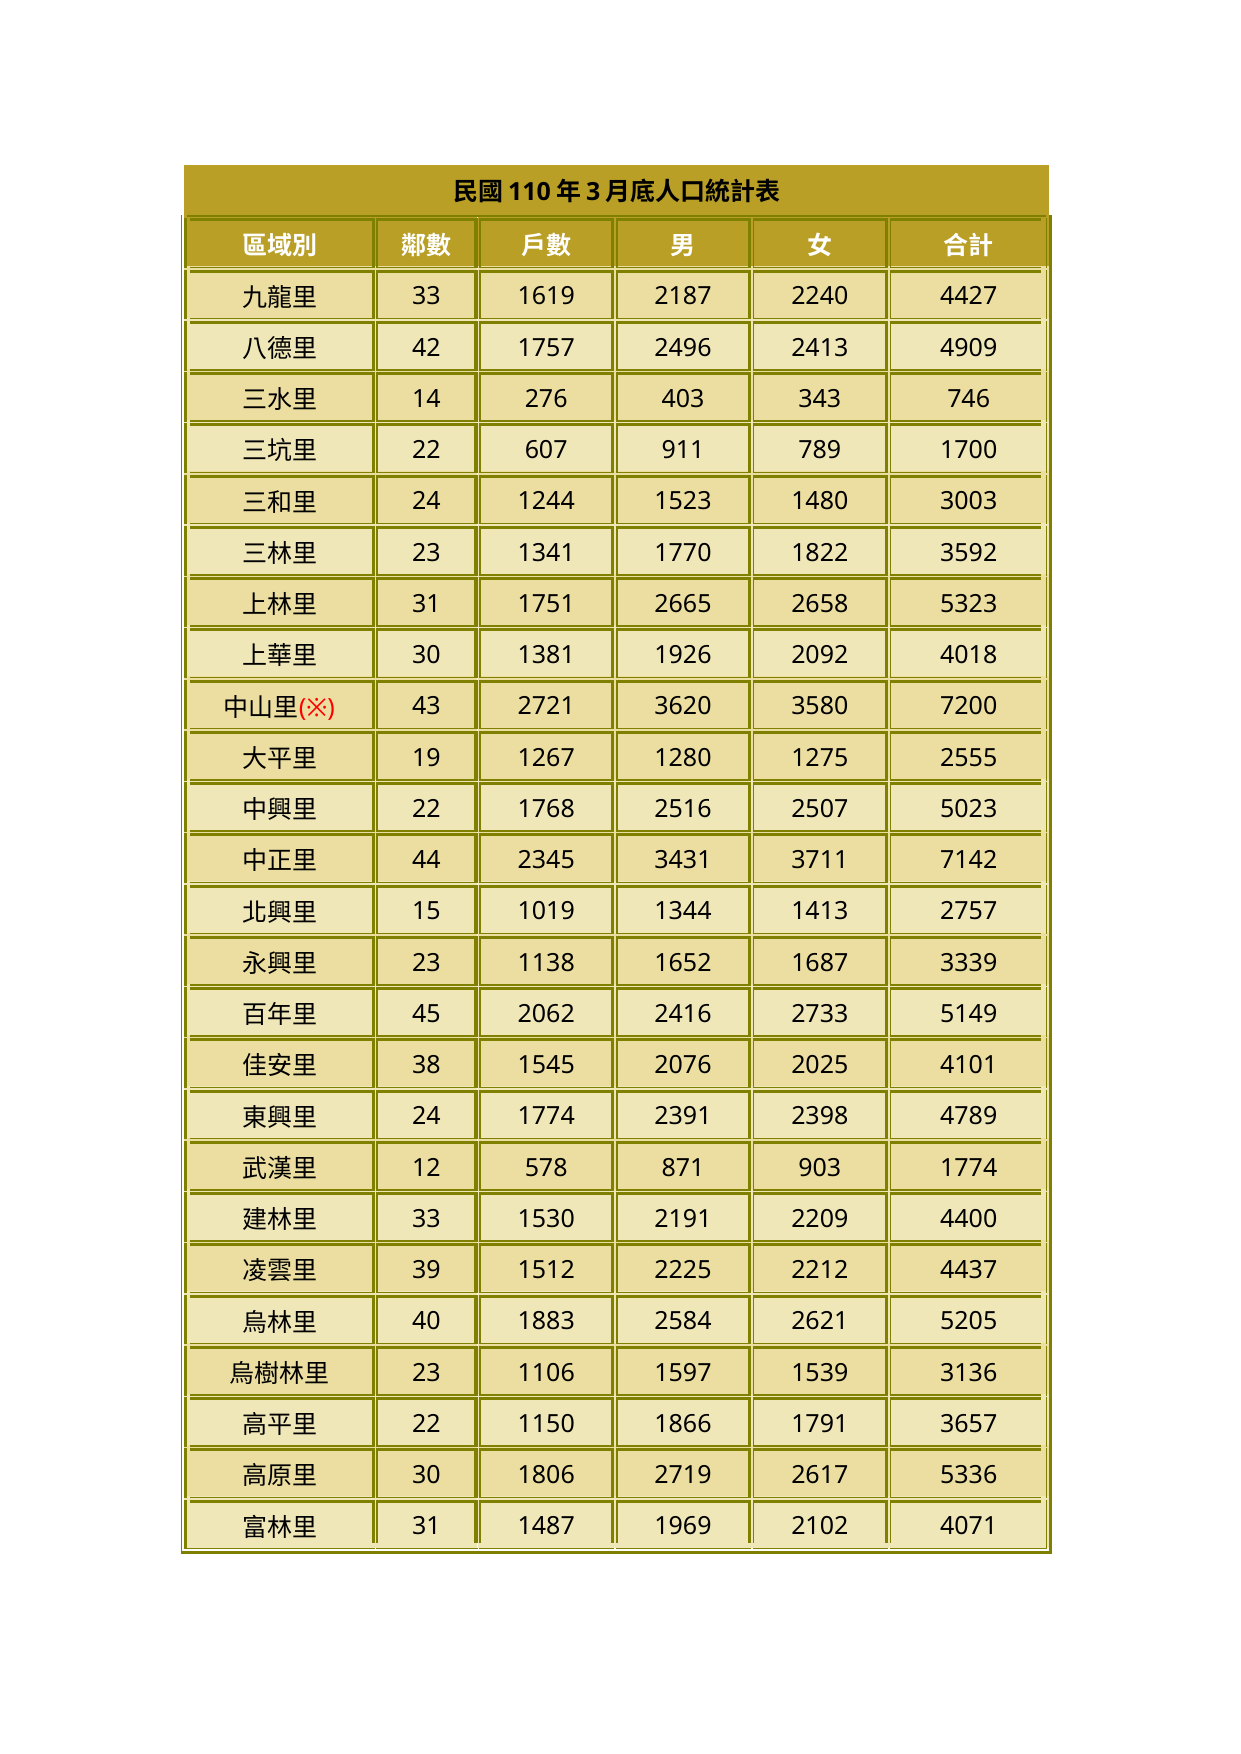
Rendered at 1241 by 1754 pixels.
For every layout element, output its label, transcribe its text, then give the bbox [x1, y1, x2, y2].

table_cell 區域別 [184, 215, 375, 266]
table_cell 1512 [481, 1246, 611, 1291]
table_cell 三林里 [184, 523, 375, 574]
table_cell 7142 [888, 830, 1049, 881]
table_cell 44 [378, 836, 474, 881]
table_cell 永興里 [184, 933, 375, 984]
table_cell 高原里 [184, 1445, 375, 1496]
table_cell 3003 [888, 471, 1049, 523]
table_cell 38 [378, 1041, 474, 1086]
table_cell 中正里 [184, 830, 375, 881]
table_cell 3431 [618, 836, 748, 881]
table_cell 1413 [754, 888, 885, 933]
table_cell 3136 [888, 1343, 1049, 1394]
table_cell 30 [378, 631, 474, 676]
table_cell 2621 [754, 1298, 885, 1343]
table_cell 三坑里 [184, 420, 375, 471]
table_cell 百年里 [184, 984, 375, 1035]
table_cell 1019 [481, 888, 611, 933]
table_cell 2209 [754, 1195, 885, 1240]
table_cell 343 [754, 375, 885, 420]
table_cell 1244 [481, 478, 611, 523]
table_cell 1751 [481, 580, 611, 625]
table_cell 2092 [754, 631, 885, 676]
table_cell 24 [378, 478, 474, 523]
table_cell 三和里 [184, 471, 375, 523]
table_cell 2212 [754, 1246, 885, 1291]
table_cell 23 [378, 1349, 474, 1394]
table_cell 1791 [754, 1400, 885, 1445]
table_cell 7200 [888, 676, 1049, 728]
table_cell 42 [378, 324, 474, 369]
table_cell 12 [378, 1144, 474, 1189]
table_cell 3620 [618, 683, 748, 728]
table_cell 1150 [481, 1400, 611, 1445]
table_cell 合計 [888, 215, 1049, 266]
table_cell 鄰數 [378, 221, 474, 266]
table_cell 5323 [888, 574, 1049, 625]
table_cell 2516 [618, 785, 748, 830]
table_cell 3339 [888, 933, 1049, 984]
table_cell 2191 [618, 1195, 748, 1240]
table_cell 23 [378, 939, 474, 984]
table_cell 2391 [618, 1093, 748, 1138]
table_cell 烏樹林里 [184, 1343, 375, 1394]
table_cell 1545 [481, 1041, 611, 1086]
table_cell 403 [618, 375, 748, 420]
table_cell 1770 [618, 529, 748, 574]
table_cell 2733 [754, 990, 885, 1035]
table_cell 東興里 [184, 1086, 375, 1138]
table_cell 2617 [754, 1451, 885, 1496]
table_cell 2658 [754, 580, 885, 625]
table_cell 3657 [888, 1394, 1049, 1445]
table_cell 2665 [618, 580, 748, 625]
table_cell 1344 [618, 888, 748, 933]
table_cell 22 [378, 426, 474, 471]
table_cell 1539 [754, 1349, 885, 1394]
table_cell 1969 [614, 1496, 751, 1548]
table_cell 39 [378, 1246, 474, 1291]
table_cell 789 [754, 426, 885, 471]
table_cell 19 [378, 734, 474, 779]
table_cell 1926 [618, 631, 748, 676]
table_cell 4101 [888, 1035, 1049, 1086]
table_cell 北興里 [184, 881, 375, 933]
table_cell 3580 [754, 683, 885, 728]
table_cell 1530 [481, 1195, 611, 1240]
table_cell 23 [378, 529, 474, 574]
table_cell 1106 [481, 1349, 611, 1394]
table_cell 30 [378, 1451, 474, 1496]
table_cell 4437 [888, 1240, 1049, 1291]
table_cell 276 [481, 375, 611, 420]
table_cell 1757 [481, 324, 611, 369]
table_cell 1381 [481, 631, 611, 676]
table_cell 2225 [618, 1246, 748, 1291]
table_cell 2719 [618, 1451, 748, 1496]
table_cell 1687 [754, 939, 885, 984]
table_cell 2555 [888, 728, 1049, 779]
table_cell 男 [618, 221, 748, 266]
table_cell 九龍里 [184, 266, 375, 318]
table_cell 中山里(※) [184, 676, 375, 728]
table_cell 43 [378, 683, 474, 728]
table_cell 903 [754, 1144, 885, 1189]
table_cell 4018 [888, 625, 1049, 676]
table_cell 三水里 [184, 369, 375, 420]
table_cell 1619 [481, 273, 611, 318]
table_cell 1480 [754, 478, 885, 523]
table_cell 1768 [481, 785, 611, 830]
table_cell 佳安里 [184, 1035, 375, 1086]
table_cell 1597 [618, 1349, 748, 1394]
table_cell 烏林里 [184, 1291, 375, 1343]
table_cell 大平里 [184, 728, 375, 779]
table_cell 2496 [618, 324, 748, 369]
table_cell 2721 [481, 683, 611, 728]
table_cell 33 [378, 1195, 474, 1240]
table_cell 578 [481, 1144, 611, 1189]
table_cell 2584 [618, 1298, 748, 1343]
table_cell 2102 [751, 1496, 888, 1548]
table_cell 5023 [888, 779, 1049, 830]
table_cell 1267 [481, 734, 611, 779]
table_cell 八德里 [184, 318, 375, 369]
table_cell 1806 [481, 1451, 611, 1496]
table_cell 1280 [618, 734, 748, 779]
table_cell 1822 [754, 529, 885, 574]
table_cell 女 [754, 221, 885, 266]
table_cell 22 [378, 1400, 474, 1445]
table_cell 45 [378, 990, 474, 1035]
table_cell 1523 [618, 478, 748, 523]
table_cell 1275 [754, 734, 885, 779]
table_cell 2076 [618, 1041, 748, 1086]
table_cell 中興里 [184, 779, 375, 830]
table_cell 2240 [754, 273, 885, 318]
table_cell 2507 [754, 785, 885, 830]
table_cell 4400 [888, 1189, 1049, 1240]
table_cell 15 [378, 888, 474, 933]
table_cell 3592 [888, 523, 1049, 574]
table_cell 1700 [888, 420, 1049, 471]
table_cell 1866 [618, 1400, 748, 1445]
table_cell 2025 [754, 1041, 885, 1086]
table_cell 2413 [754, 324, 885, 369]
table_cell 武漢里 [184, 1138, 375, 1189]
table_cell 33 [378, 273, 474, 318]
table_cell 31 [378, 580, 474, 625]
table_cell 40 [378, 1298, 474, 1343]
table_header 民國110年3月底人口統計表 [184, 165, 1049, 215]
table_cell 4427 [888, 266, 1049, 318]
table_cell 24 [378, 1093, 474, 1138]
table_cell 911 [618, 426, 748, 471]
table_cell 14 [378, 375, 474, 420]
table_cell 2416 [618, 990, 748, 1035]
table_cell 4789 [888, 1086, 1049, 1138]
table_cell 4071 [888, 1496, 1049, 1548]
table_cell 5205 [888, 1291, 1049, 1343]
table_cell 2345 [481, 836, 611, 881]
table_cell 22 [378, 785, 474, 830]
table_cell 富林里 [184, 1496, 375, 1548]
table_cell 建林里 [184, 1189, 375, 1240]
table_cell 戶數 [481, 221, 611, 266]
table_cell 4909 [888, 318, 1049, 369]
table_cell 3711 [754, 836, 885, 881]
table_cell 5149 [888, 984, 1049, 1035]
table_cell 607 [481, 426, 611, 471]
table_cell 上林里 [184, 574, 375, 625]
table_cell 1774 [888, 1138, 1049, 1189]
table_cell 上華里 [184, 625, 375, 676]
table_cell 2398 [754, 1093, 885, 1138]
table_cell 高平里 [184, 1394, 375, 1445]
table_cell 1138 [481, 939, 611, 984]
table_cell 2062 [481, 990, 611, 1035]
table_cell 凌雲里 [184, 1240, 375, 1291]
table_cell 1774 [481, 1093, 611, 1138]
table_cell 1883 [481, 1298, 611, 1343]
table_cell 1487 [478, 1496, 614, 1548]
table_cell 2187 [618, 273, 748, 318]
table_cell 746 [888, 369, 1049, 420]
table_cell 1652 [618, 939, 748, 984]
table_cell 2757 [888, 881, 1049, 933]
table_cell 31 [375, 1496, 477, 1548]
table_cell 1341 [481, 529, 611, 574]
table_cell 871 [618, 1144, 748, 1189]
table_cell 5336 [888, 1445, 1049, 1496]
